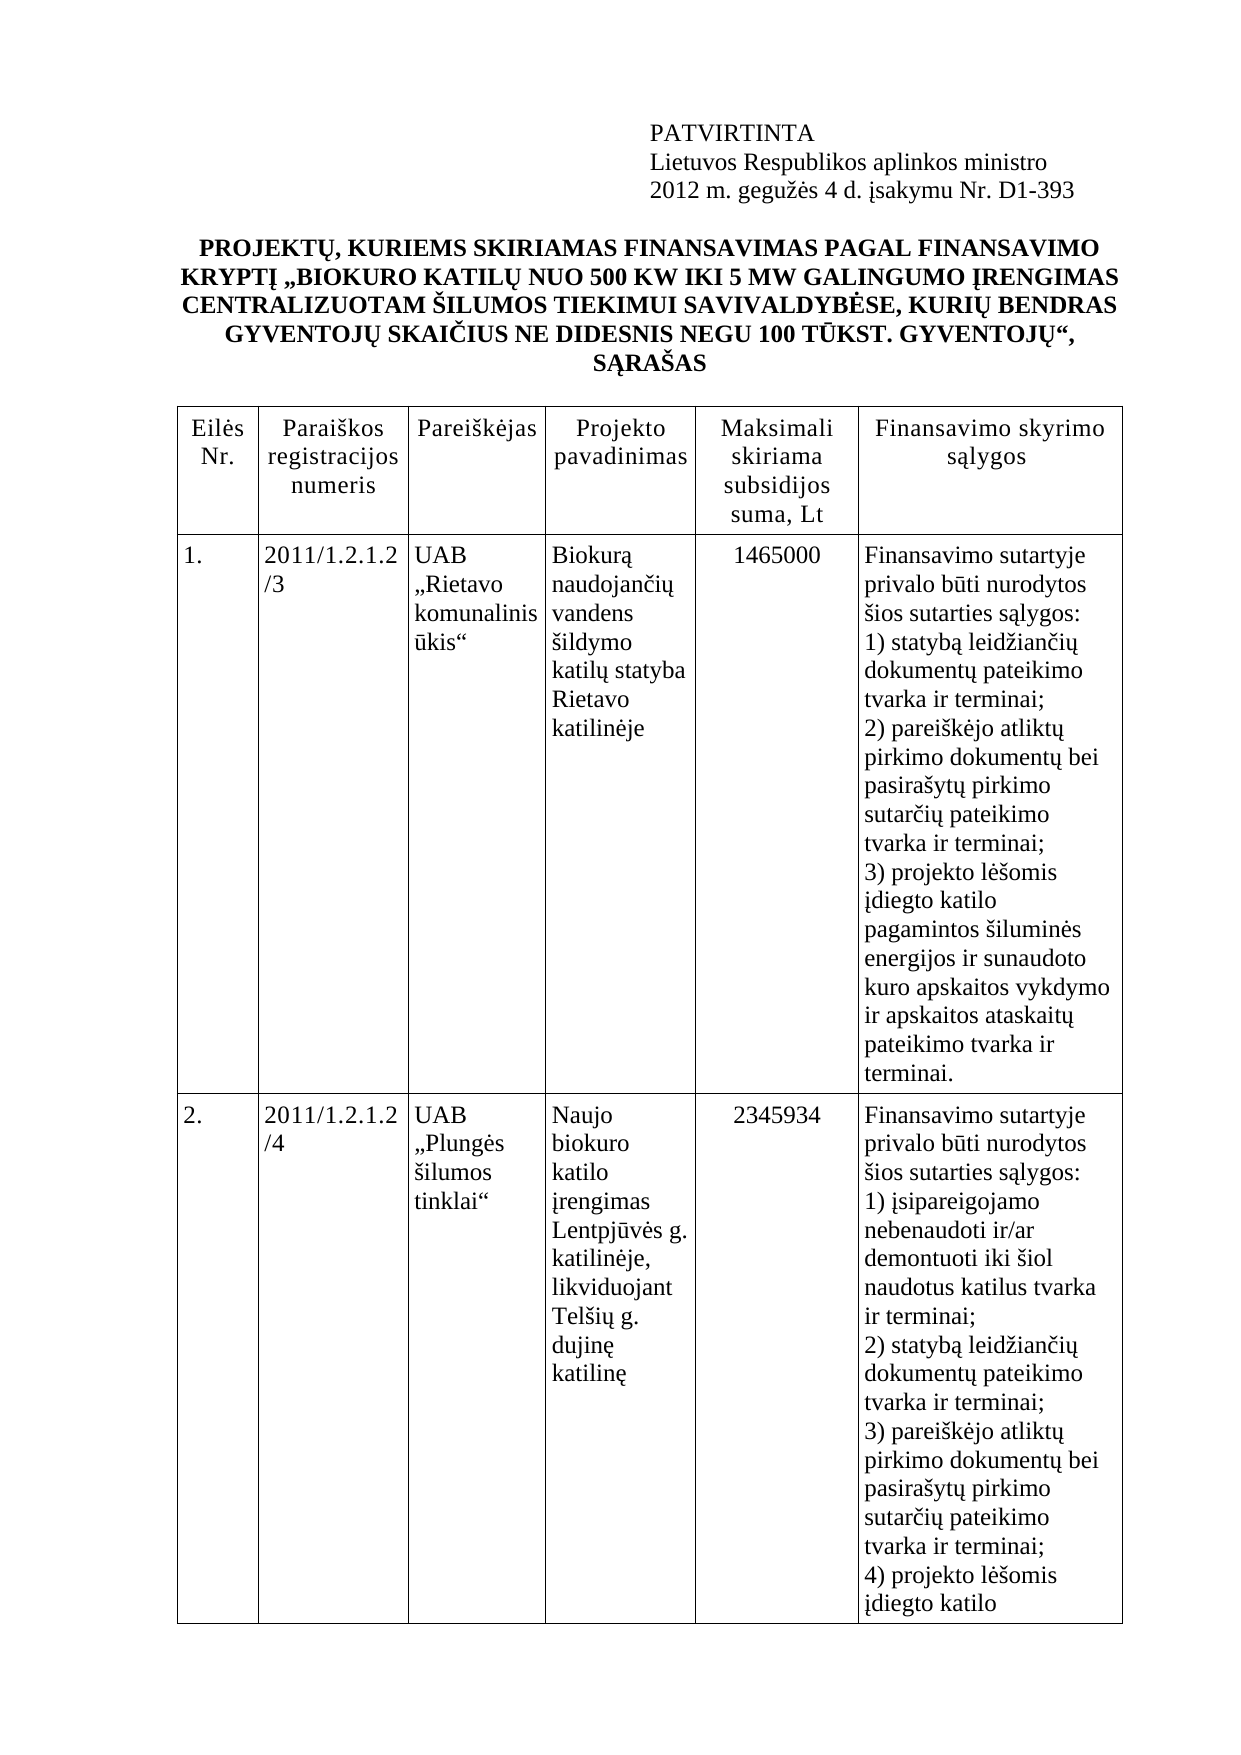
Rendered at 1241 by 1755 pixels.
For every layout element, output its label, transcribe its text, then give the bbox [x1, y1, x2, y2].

text PATVIRTINTA [649, 118, 1122, 147]
table_cell UAB „Rietavo komunalinis ūkis“ [409, 535, 545, 1093]
table_cell 1. [178, 535, 258, 1093]
text Lietuvos Respublikos aplinkos ministro [649, 147, 1122, 176]
table_cell Naujo biokuro katilo įrengimas Lentpjūvės g. katilinėje, likviduojant Telšių g. dujinę katilinę [546, 1094, 695, 1623]
table_cell Finansavimo sutartyje privalo būti nurodytos šios sutarties sąlygos: 1) statybą leidžiančių dokumentų pateikimo tvarka ir terminai; 2) pareiškėjo atliktų pirkimo dokumentų bei pasirašytų pirkimo sutarčių pateikimo tvarka ir terminai; 3) projekto lėšomis įdiegto katilo pagamintos šiluminės energijos ir sunaudoto kuro apskaitos vykdymo ir apskaitos ataskaitų pateikimo tvarka ir terminai. [859, 535, 1122, 1093]
table_header Projekto pavadinimas [546, 407, 695, 533]
table_header Maksimali skiriama subsidijos suma, Lt [696, 407, 858, 533]
text PROJEKTŲ, KURIEMS SKIRIAMAS FINANSAVIMAS PAGAL FINANSAVIMO KRYPTĮ „BIOKURO KATILŲ NUO 500 KW IKI 5 MW GALINGUMO ĮRENGIMAS CENTRALIZUOTAM ŠILUMOS TIEKIMUI SAVIVALDYBĖSE, KURIŲ BENDRAS GYVENTOJŲ SKAIČIUS NE DIDESNIS NEGU 100 TŪKST. GYVENTOJŲ“, SĄRAŠAS [177, 233, 1122, 377]
table_cell 2345934 [696, 1094, 858, 1623]
text 2012 m. gegužės 4 d. įsakymu Nr. D1-393 [649, 176, 1122, 204]
table_header Eilės Nr. [178, 407, 258, 533]
table_header Pareiškėjas [409, 407, 545, 533]
table_cell 2011/1.2.1.2/3 [259, 535, 408, 1093]
table_cell 2011/1.2.1.2/4 [259, 1094, 408, 1623]
table_header Paraiškos registracijos numeris [259, 407, 408, 533]
table_cell Finansavimo sutartyje privalo būti nurodytos šios sutarties sąlygos: 1) įsipareigojamo nebenaudoti ir/ar demontuoti iki šiol naudotus katilus tvarka ir terminai; 2) statybą leidžiančių dokumentų pateikimo tvarka ir terminai; 3) pareiškėjo atliktų pirkimo dokumentų bei pasirašytų pirkimo sutarčių pateikimo tvarka ir terminai; 4) projekto lėšomis įdiegto katilo [859, 1094, 1122, 1623]
table_cell 2. [178, 1094, 258, 1623]
table_cell UAB „Plungės šilumos tinklai“ [409, 1094, 545, 1623]
table_cell Biokurą naudojančių vandens šildymo katilų statyba Rietavo katilinėje [546, 535, 695, 1093]
table_cell 1465000 [696, 535, 858, 1093]
table_header Finansavimo skyrimo sąlygos [859, 407, 1122, 533]
